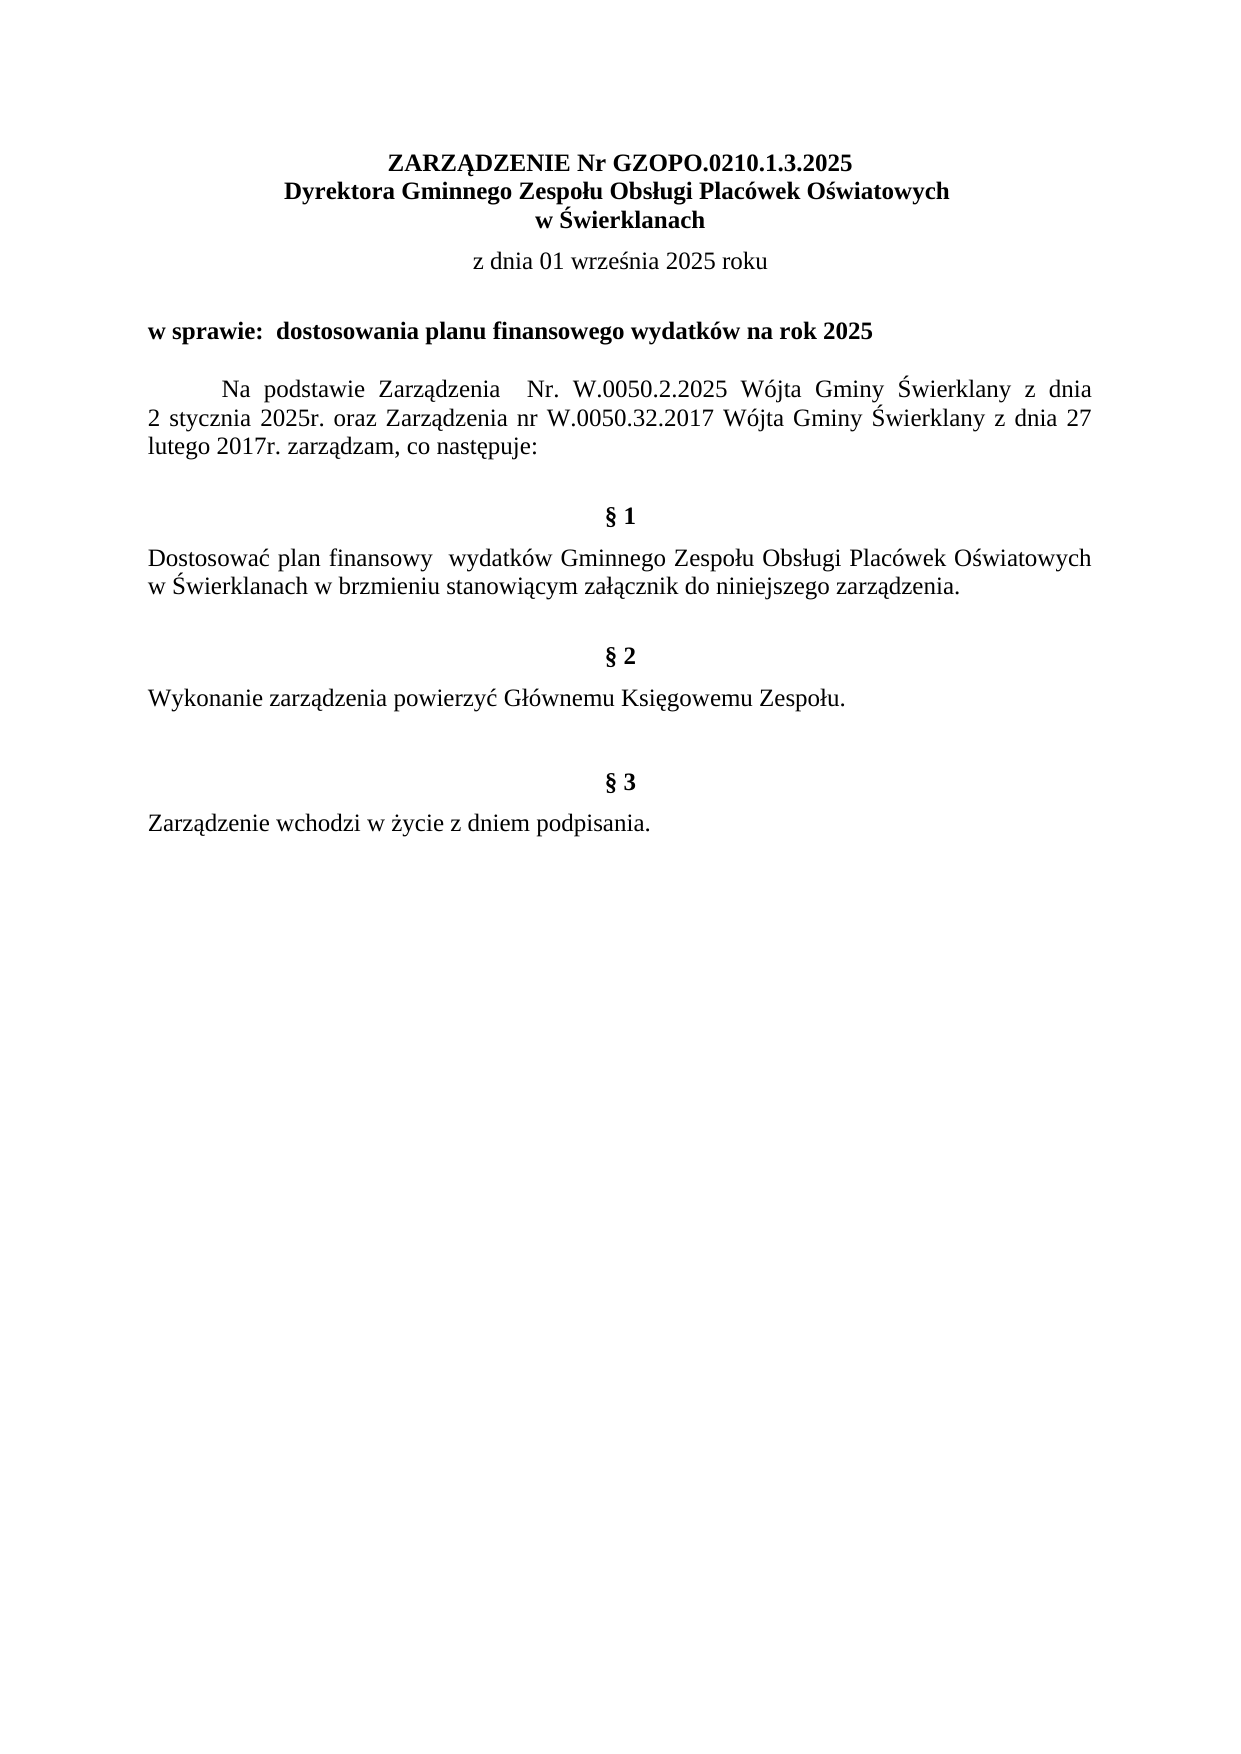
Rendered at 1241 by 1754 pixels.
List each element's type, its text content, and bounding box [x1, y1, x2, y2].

text Dyrektora Gminnego Zespołu Obsługi Placówek Oświatowych [148, 176, 1093, 205]
text § 3 [148, 767, 1093, 796]
text w sprawie: dostosowania planu finansowego wydatków na rok 2025 [148, 316, 1093, 345]
text Wykonanie zarządzenia powierzyć Głównemu Księgowemu Zespołu. [148, 683, 1093, 711]
text z dnia 01 września 2025 roku [148, 246, 1093, 275]
text Zarządzenie wchodzi w życie z dniem podpisania. [148, 808, 1093, 837]
text § 2 [148, 641, 1093, 670]
text Dostosować plan finansowy wydatków Gminnego Zespołu Obsługi Placówek Oświatowych w Świerklanach w brzmieniu stanowiącym załącznik do niniejszego zarządzenia. [148, 543, 1093, 600]
text § 1 [148, 501, 1093, 530]
text Na podstawie Zarządzenia Nr. W.0050.2.2025 Wójta Gminy Świerklany z dnia 2 stycznia 2025r. oraz Zarządzenia nr W.0050.32.2017 Wójta Gminy Świerklany z dnia 27 lutego 2017r. zarządzam, co następuje: [148, 374, 1093, 460]
text w Świerklanach [148, 205, 1093, 234]
text ZARZĄDZENIE Nr GZOPO.0210.1.3.2025 [148, 148, 1093, 176]
